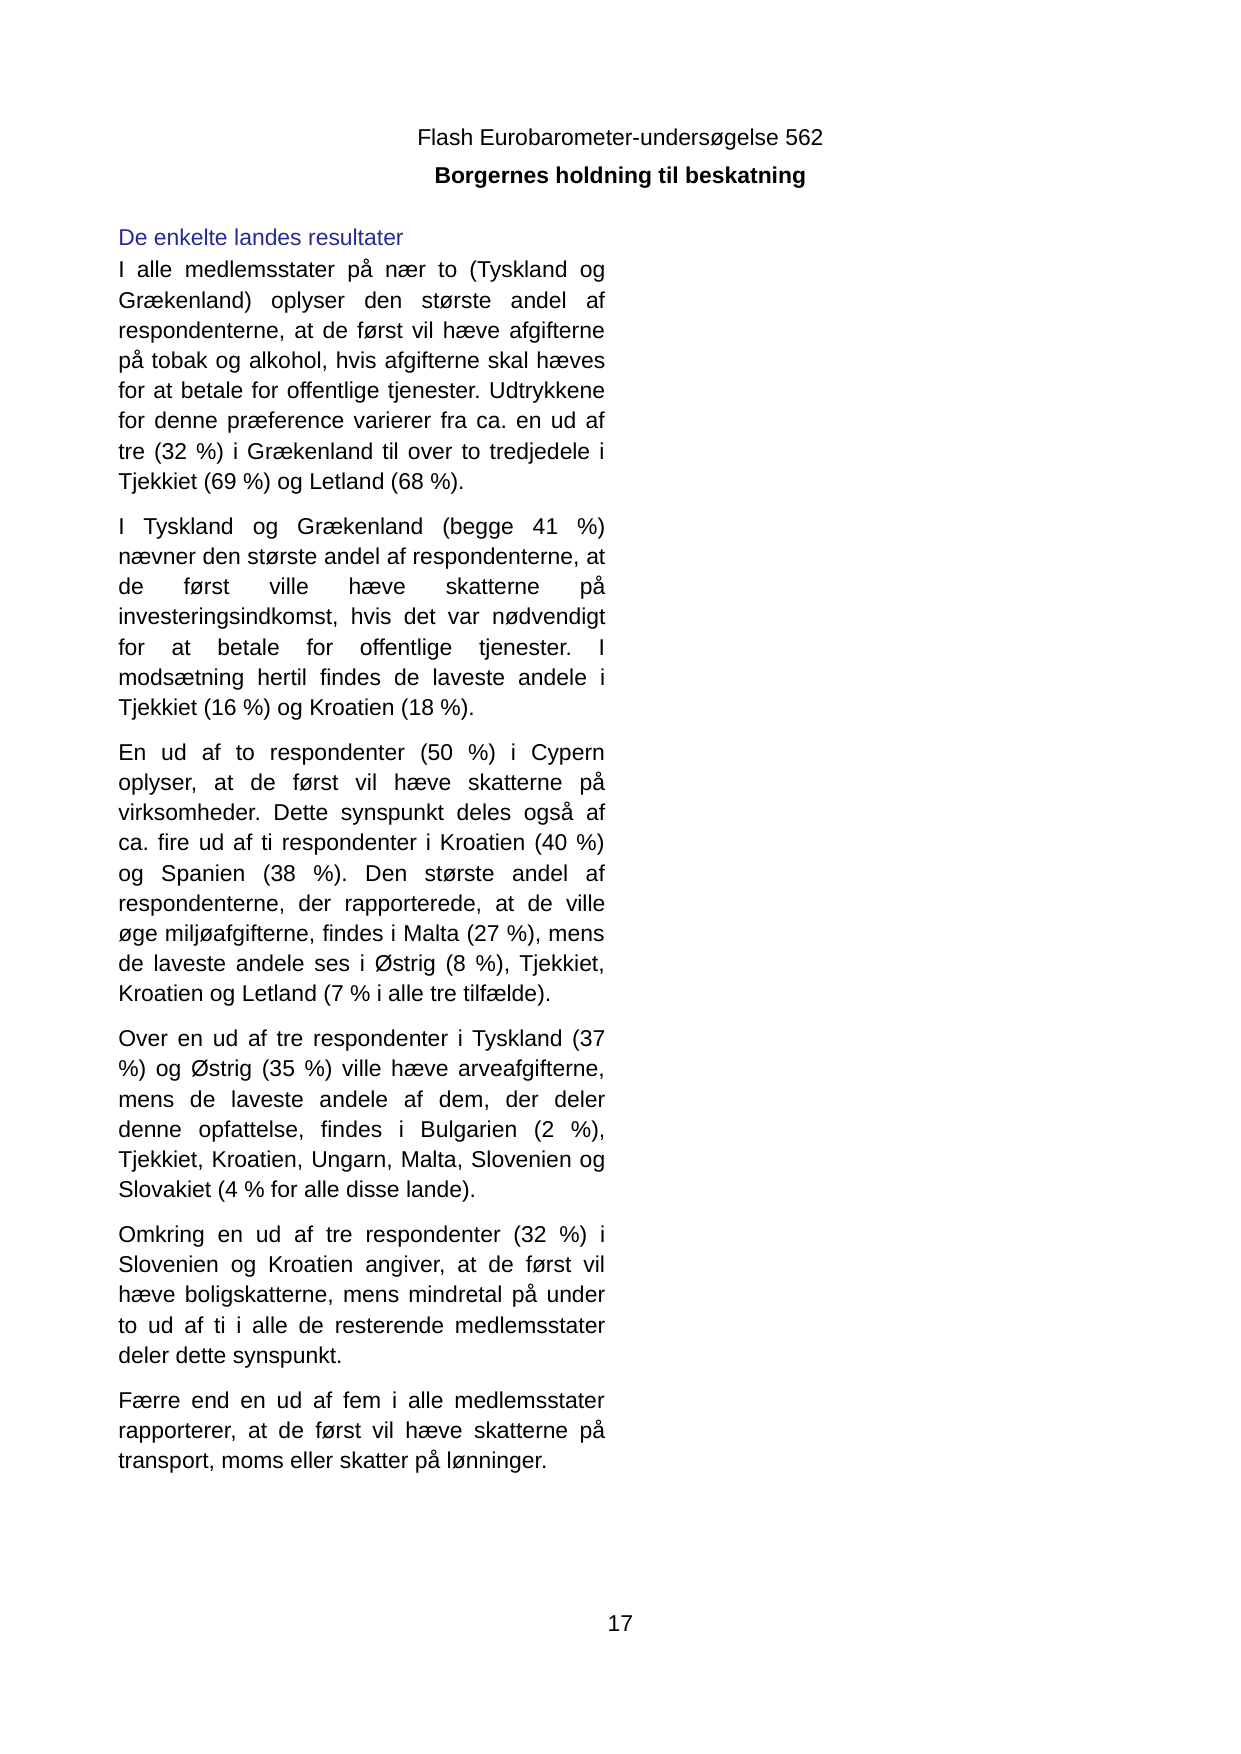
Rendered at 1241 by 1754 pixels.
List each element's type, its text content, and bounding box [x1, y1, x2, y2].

text Færre end en ud af fem i alle medlemsstater rapporterer, at de først vil hæve skatterne på transport, moms eller skatter på lønninger. [118, 1387, 605, 1473]
text Omkring en ud af tre respondenter (32 %) i Slovenien og Kroatien angiver, at de først vil hæve boligskatterne, mens mindretal på under to ud af ti i alle de resterende medlemsstater deler dette synspunkt. [118, 1221, 605, 1368]
text De enkelte landes resultater [118, 224, 605, 250]
text I Tyskland og Grækenland (begge 41 %) nævner den største andel af respondenterne, at de først ville hæve skatterne på investeringsindkomst, hvis det var nødvendigt for at betale for offentlige tjenester. I modsætning hertil findes de laveste andele i Tjekkiet (16 %) og Kroatien (18 %). [118, 513, 605, 720]
text Over en ud af tre respondenter i Tyskland (37 %) og Østrig (35 %) ville hæve arveafgifterne, mens de laveste andele af dem, der deler denne opfattelse, findes i Bulgarien (2 %), Tjekkiet, Kroatien, Ungarn, Malta, Slovenien og Slovakiet (4 % for alle disse lande). [118, 1025, 605, 1202]
text I alle medlemsstater på nær to (Tyskland og Grækenland) oplyser den største andel af respondenterne, at de først vil hæve afgifterne på tobak og alkohol, hvis afgifterne skal hæves for at betale for offentlige tjenester. Udtrykkene for denne præference varierer fra ca. en ud af tre (32 %) i Grækenland til over to tredjedele i Tjekkiet (69 %) og Letland (68 %). [118, 256, 605, 494]
text En ud af to respondenter (50 %) i Cypern oplyser, at de først vil hæve skatterne på virksomheder. Dette synspunkt deles også af ca. fire ud af ti respondenter i Kroatien (40 %) og Spanien (38 %). Den største andel af respondenterne, der rapporterede, at de ville øge miljøafgifterne, findes i Malta (27 %), mens de laveste andele ses i Østrig (8 %), Tjekkiet, Kroatien og Letland (7 % i alle tre tilfælde). [118, 739, 605, 1007]
